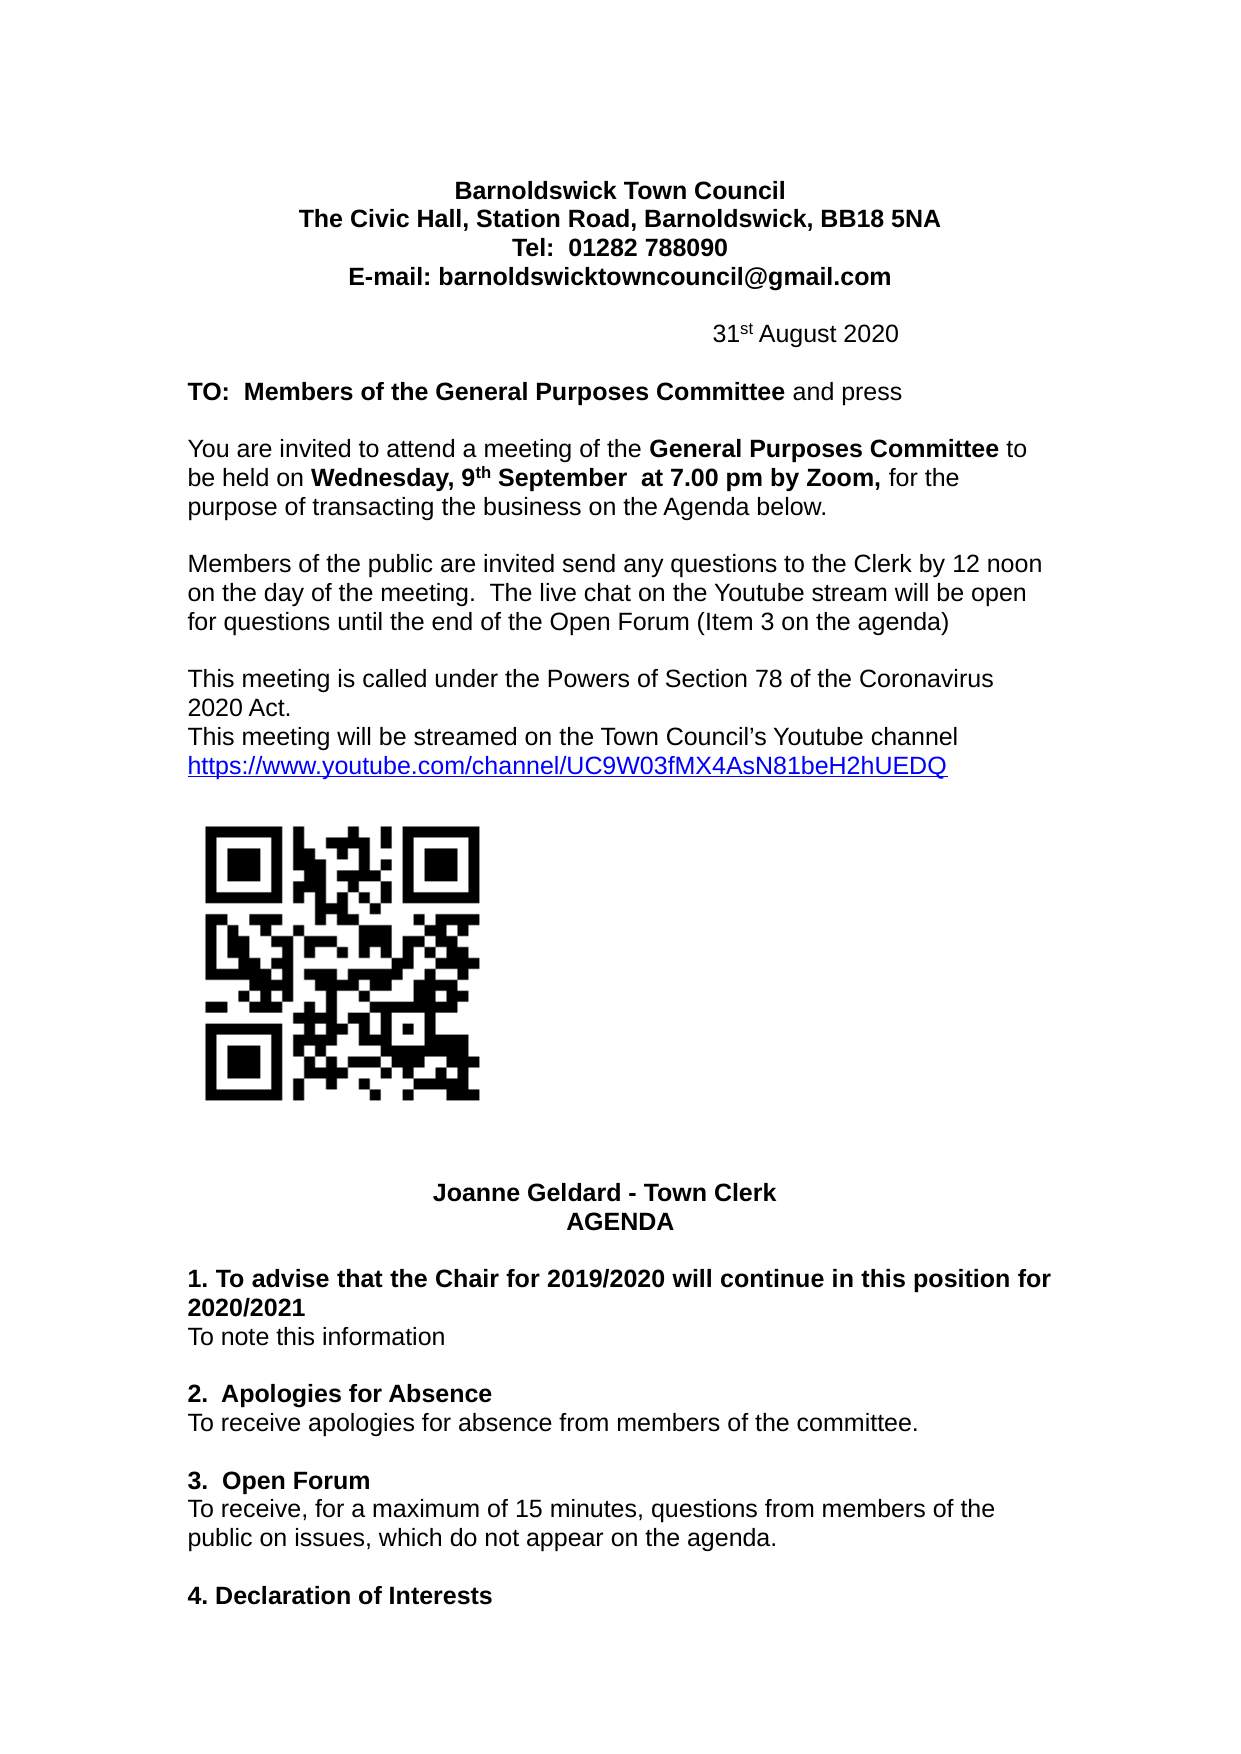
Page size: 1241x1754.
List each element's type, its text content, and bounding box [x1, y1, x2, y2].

text 2. Apologies for Absence [187, 1379, 1053, 1408]
text 31st August 2020 [637, 319, 1053, 348]
text Members of the public are invited send any questions to the Clerk by 12 noon on the day of the meeting. The live chat on the Youtube stream will be open for questions until the end of the Open Forum (Item 3 on the agenda) [187, 549, 1053, 636]
text Joanne Geldard - Town Clerk [187, 1178, 1053, 1207]
text This meeting will be streamed on the Town Council’s Youtube channel https://www.youtube.com/channel/UC9W03fMX4AsN81beH2hUEDQ [187, 722, 1053, 779]
text To receive apologies for absence from members of the committee. [187, 1408, 1053, 1437]
text 3. Open Forum [187, 1466, 1053, 1494]
text 1. To advise that the Chair for 2019/2020 will continue in this position for 2020/2021 [187, 1264, 1053, 1322]
text This meeting is called under the Powers of Section 78 of the Coronavirus 2020 Act. [187, 664, 1053, 722]
text To note this information [187, 1322, 1053, 1351]
text TO: Members of the General Purposes Committee and press [187, 377, 1053, 406]
text E-mail: barnoldswicktowncouncil@gmail.com [187, 262, 1053, 291]
text AGENDA [187, 1207, 1053, 1236]
text To receive, for a maximum of 15 minutes, questions from members of the public on issues, which do not appear on the agenda. [187, 1494, 1053, 1552]
text Barnoldswick Town Council [187, 176, 1053, 204]
text Tel: 01282 788090 [187, 233, 1053, 262]
text The Civic Hall, Station Road, Barnoldswick, BB18 5NA [187, 204, 1053, 233]
text You are invited to attend a meeting of the General Purposes Committee to be held on Wednesday, 9th September at 7.00 pm by Zoom, for the purpose of transacting the business on the Agenda below. [187, 434, 1053, 521]
text 4. Declaration of Interests [187, 1581, 1053, 1609]
